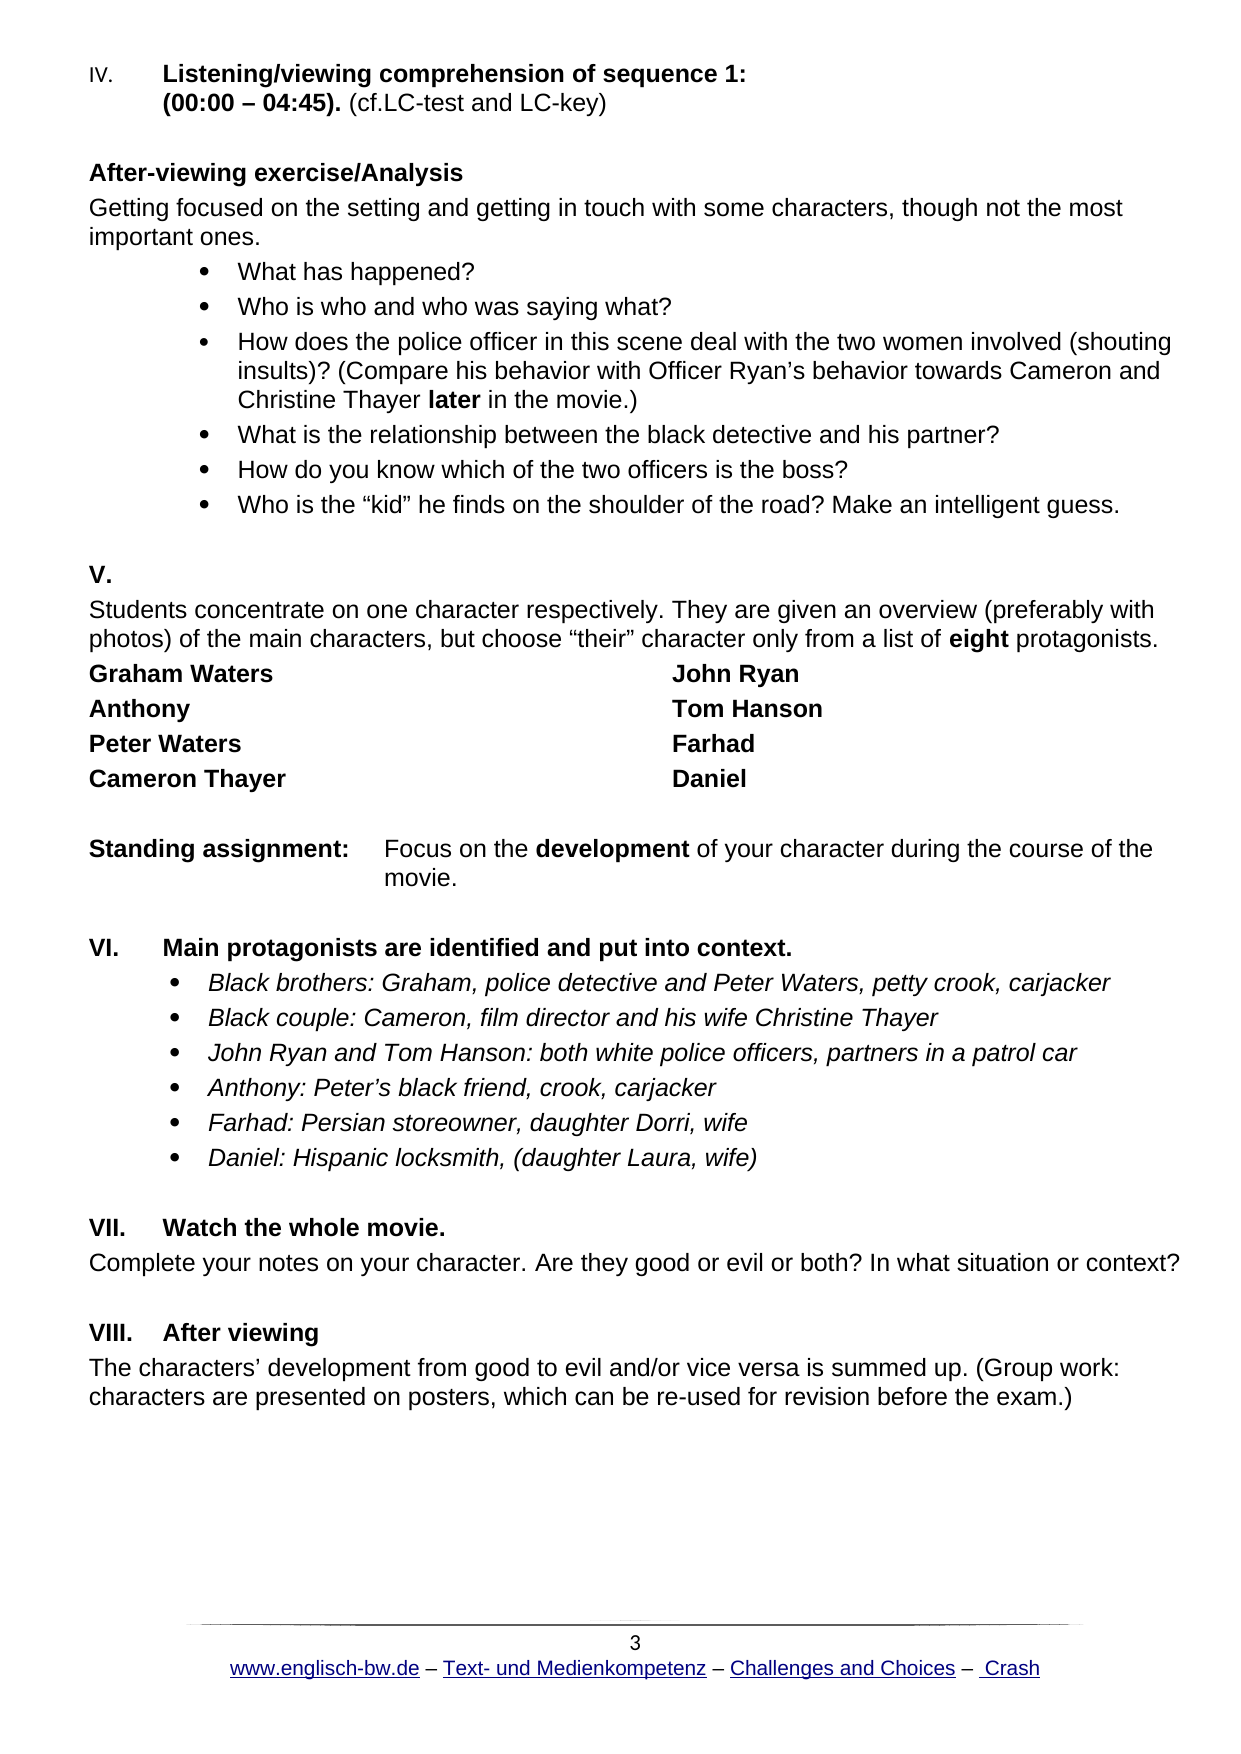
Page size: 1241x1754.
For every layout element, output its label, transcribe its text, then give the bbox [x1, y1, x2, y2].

list Watch the whole movie. [88, 1213, 1181, 1242]
list How do you know which of the two officers is the boss? [200, 455, 1181, 484]
list Cameron Thayer [89, 764, 598, 792]
list Anthony: Peter’s black friend, crook, carjacker [170, 1073, 1181, 1102]
list Main protagonists are identified and put into context. [88, 932, 1181, 961]
list The characters’ development from good to evil and/or vice versa is summed up. (Group work: characters are presented on posters, which can be re-used for revision before the exam.) [88, 1353, 1181, 1411]
list Black couple: Cameron, film director and his wife Christine Thayer [170, 1003, 1181, 1031]
list Getting focused on the setting and getting in touch with some characters, though not the most important ones. [89, 193, 1181, 251]
list What is the relationship between the black detective and his partner? [200, 420, 1181, 448]
list Daniel: Hispanic locksmith, (daughter Laura, wife) [170, 1143, 1181, 1172]
list John Ryan and Tom Hanson: both white police officers, partners in a patrol car [170, 1038, 1181, 1067]
list Who is who and who was saying what? [200, 292, 1181, 321]
list How does the police officer in this scene deal with the two women involved (shouting insults)? (Compare his behavior with Officer Ryan’s behavior towards Cameron and Christine Thayer later in the movie.) [200, 327, 1181, 413]
list After-viewing exercise/Analysis [89, 158, 1181, 187]
list After viewing [88, 1318, 1181, 1347]
list Farhad [672, 729, 1181, 757]
list What has happened? [200, 257, 1181, 286]
list Tom Hanson [672, 694, 1181, 722]
list Farhad: Persian storeowner, daughter Dorri, wife [170, 1108, 1181, 1137]
list Daniel [672, 764, 1181, 792]
list John Ryan [672, 659, 1181, 687]
list Who is the “kid” he finds on the shoulder of the road? Make an intelligent guess. [200, 490, 1181, 519]
list Listening/viewing comprehension of sequence 1: (00:00 – 04:45). (cf.LC-test and LC-key) [89, 59, 1181, 117]
list Students concentrate on one character respectively. They are given an overview (preferably with photos) of the main characters, but choose “their” character only from a list of eight protagonists. [89, 595, 1181, 652]
list Graham Waters [89, 659, 598, 687]
list Standing assignment: Focus on the development of your character during the course of the movie. [88, 834, 1181, 891]
list Complete your notes on your character. Are they good or evil or both? In what situation or context? [88, 1248, 1181, 1277]
list Peter Waters [89, 729, 598, 757]
list Black brothers: Graham, police detective and Peter Waters, petty crook, carjacker [170, 967, 1181, 996]
list Anthony [89, 694, 598, 722]
